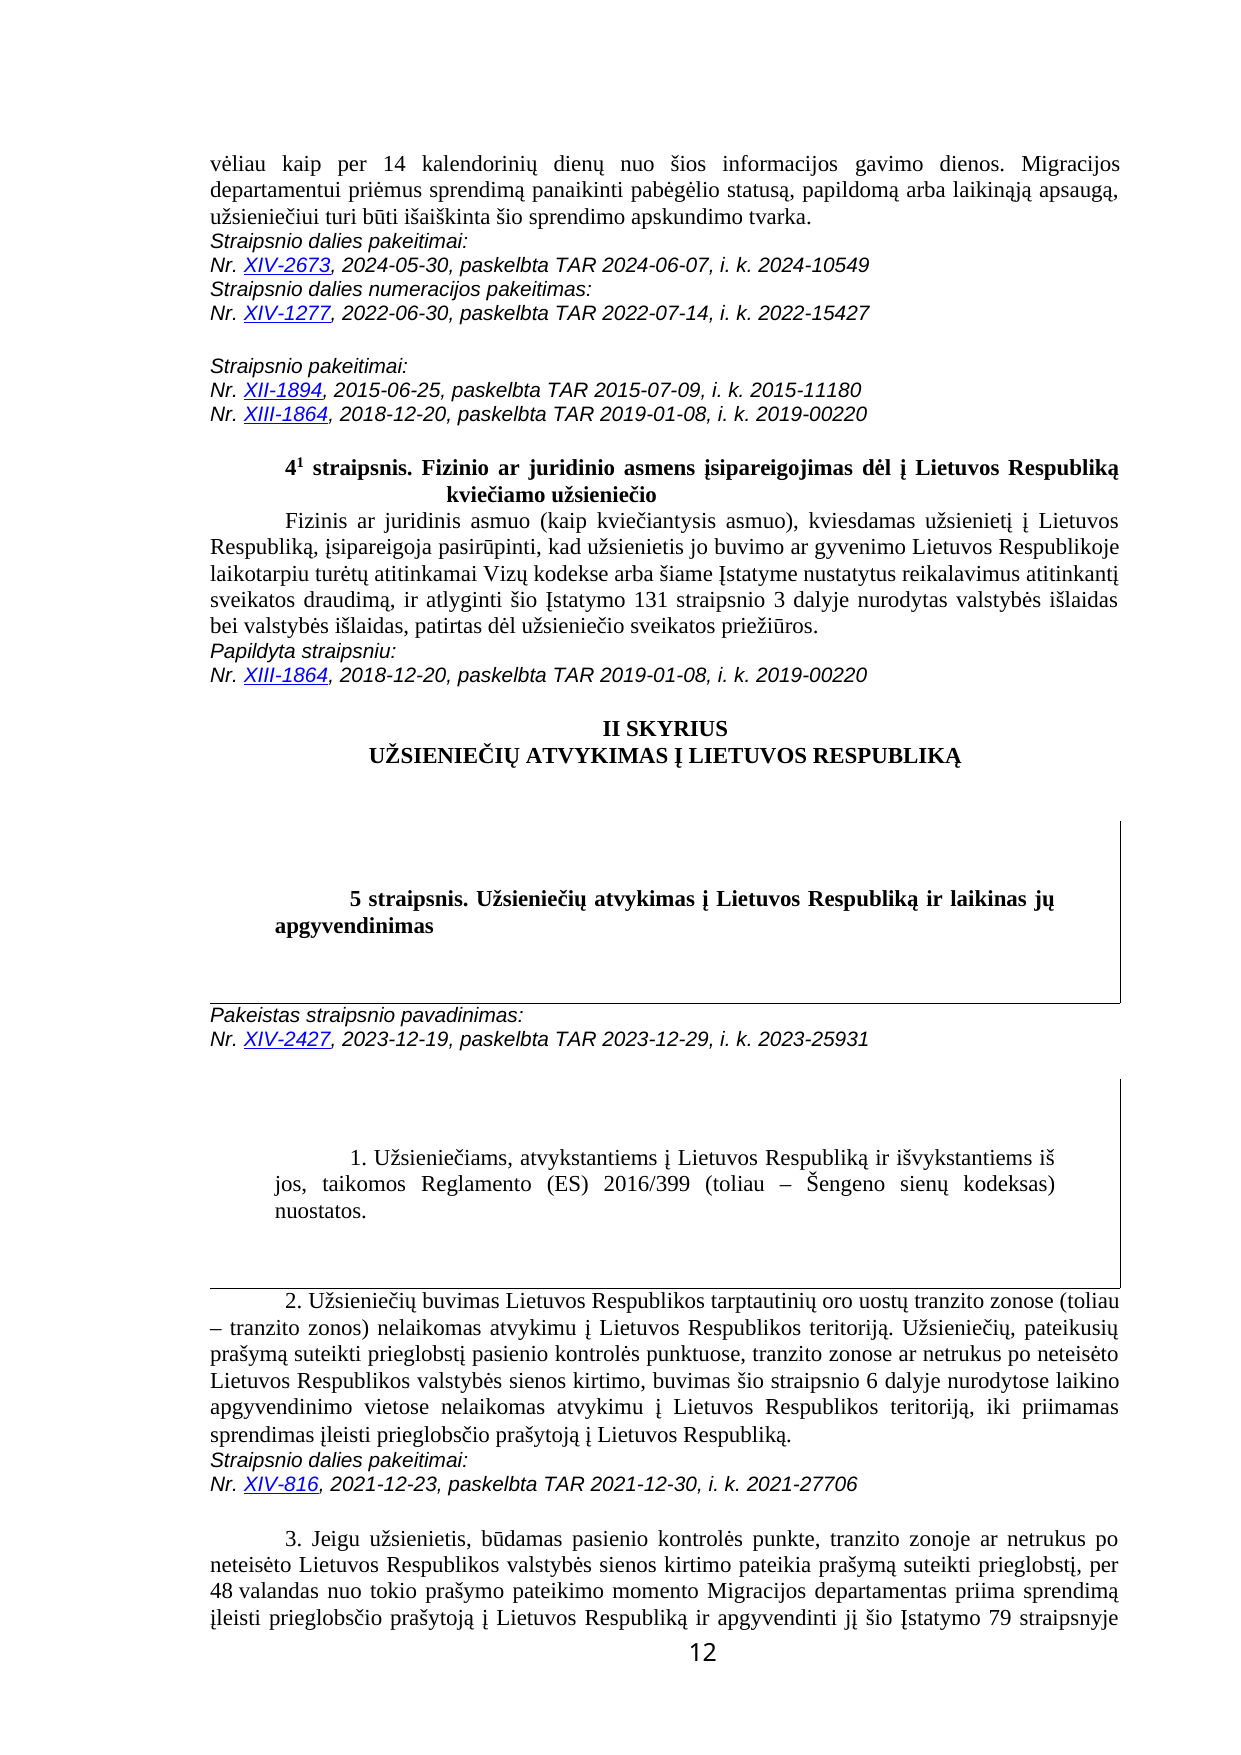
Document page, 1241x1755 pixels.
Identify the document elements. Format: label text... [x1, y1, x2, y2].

text 41 straipsnis. Fizinio ar juridinio asmens įsipareigojimas dėl į Lietuvos Respubliką kviečiamo užsieniečio [285, 454, 1120, 507]
text UŽSIENIEČIŲ ATVYKIMAS Į LIETUVOS RESPUBLIKĄ [210, 742, 1120, 768]
text Nr. XIV-2427, 2023-12-19, paskelbta TAR 2023-12-29, i. k. 2023-25931 [210, 1027, 1120, 1051]
text Straipsnio dalies pakeitimai: [210, 229, 1120, 253]
text Papildyta straipsniu: [210, 639, 1120, 663]
text Pakeistas straipsnio pavadinimas: [210, 1003, 1120, 1027]
text Nr. XIII-1864, 2018-12-20, paskelbta TAR 2019-01-08, i. k. 2019-00220 [210, 663, 1120, 687]
text Straipsnio dalies pakeitimai: [210, 1448, 1120, 1472]
text Nr. XIV-2673, 2024-05-30, paskelbta TAR 2024-06-07, i. k. 2024-10549 [210, 253, 1120, 277]
text Fizinis ar juridinis asmuo (kaip kviečiantysis asmuo), kviesdamas užsienietį į Lietuvos Respubliką, įsipareigoja pasirūpinti, kad užsienietis jo buvimo ar gyvenimo Lietuvos Respublikoje laikotarpiu turėtų atitinkamai Vizų kodekse arba šiame Įstatyme nustatytus reikalavimus atitinkantį sveikatos draudimą, ir atlyginti šio Įstatymo 131 straipsnio 3 dalyje nurodytas valstybės išlaidas bei valstybės išlaidas, patirtas dėl užsieniečio sveikatos priežiūros. [210, 507, 1120, 639]
text 1. Užsieniečiams, atvykstantiems į Lietuvos Respubliką ir išvykstantiems iš jos, taikomos Reglamento (ES) 2016/399 (toliau – Šengeno sienų kodeksas) nuostatos. [210, 1079, 1120, 1288]
text Nr. XIV-816, 2021-12-23, paskelbta TAR 2021-12-30, i. k. 2021-27706 [210, 1472, 1120, 1496]
text 5 straipsnis. Užsieniečių atvykimas į Lietuvos Respubliką ir laikinas jų apgyvendinimas [210, 821, 1120, 1003]
text Straipsnio pakeitimai: [210, 354, 1120, 378]
text Nr. XIII-1864, 2018-12-20, paskelbta TAR 2019-01-08, i. k. 2019-00220 [210, 402, 1120, 426]
text Nr. XIV-1277, 2022-06-30, paskelbta TAR 2022-07-14, i. k. 2022-15427 [210, 301, 1120, 325]
text 2. Užsieniečių buvimas Lietuvos Respublikos tarptautinių oro uostų tranzito zonose (toliau – tranzito zonos) nelaikomas atvykimu į Lietuvos Respublikos teritoriją. Užsieniečių, pateikusių prašymą suteikti prieglobstį pasienio kontrolės punktuose, tranzito zonose ar netrukus po neteisėto Lietuvos Respublikos valstybės sienos kirtimo, buvimas šio straipsnio 6 dalyje nurodytose laikino apgyvendinimo vietose nelaikomas atvykimu į Lietuvos Respublikos teritoriją, iki priimamas sprendimas įleisti prieglobsčio prašytoją į Lietuvos Respubliką. [210, 1288, 1120, 1448]
text vėliau kaip per 14 kalendorinių dienų nuo šios informacijos gavimo dienos. Migracijos departamentui priėmus sprendimą panaikinti pabėgėlio statusą, papildomą arba laikinąją apsaugą, užsieniečiui turi būti išaiškinta šio sprendimo apskundimo tvarka. [210, 150, 1120, 229]
text 3. Jeigu užsienietis, būdamas pasienio kontrolės punkte, tranzito zonoje ar netrukus po neteisėto Lietuvos Respublikos valstybės sienos kirtimo pateikia prašymą suteikti prieglobstį, per 48 valandas nuo tokio prašymo pateikimo momento Migracijos departamentas priima sprendimą įleisti prieglobsčio prašytoją į Lietuvos Respubliką ir apgyvendinti jį šio Įstatymo 79 straipsnyje [210, 1525, 1120, 1630]
text Straipsnio dalies numeracijos pakeitimas: [210, 277, 1120, 301]
text II SKYRIUS [210, 715, 1120, 742]
text Nr. XII-1894, 2015-06-25, paskelbta TAR 2015-07-09, i. k. 2015-11180 [210, 378, 1120, 402]
